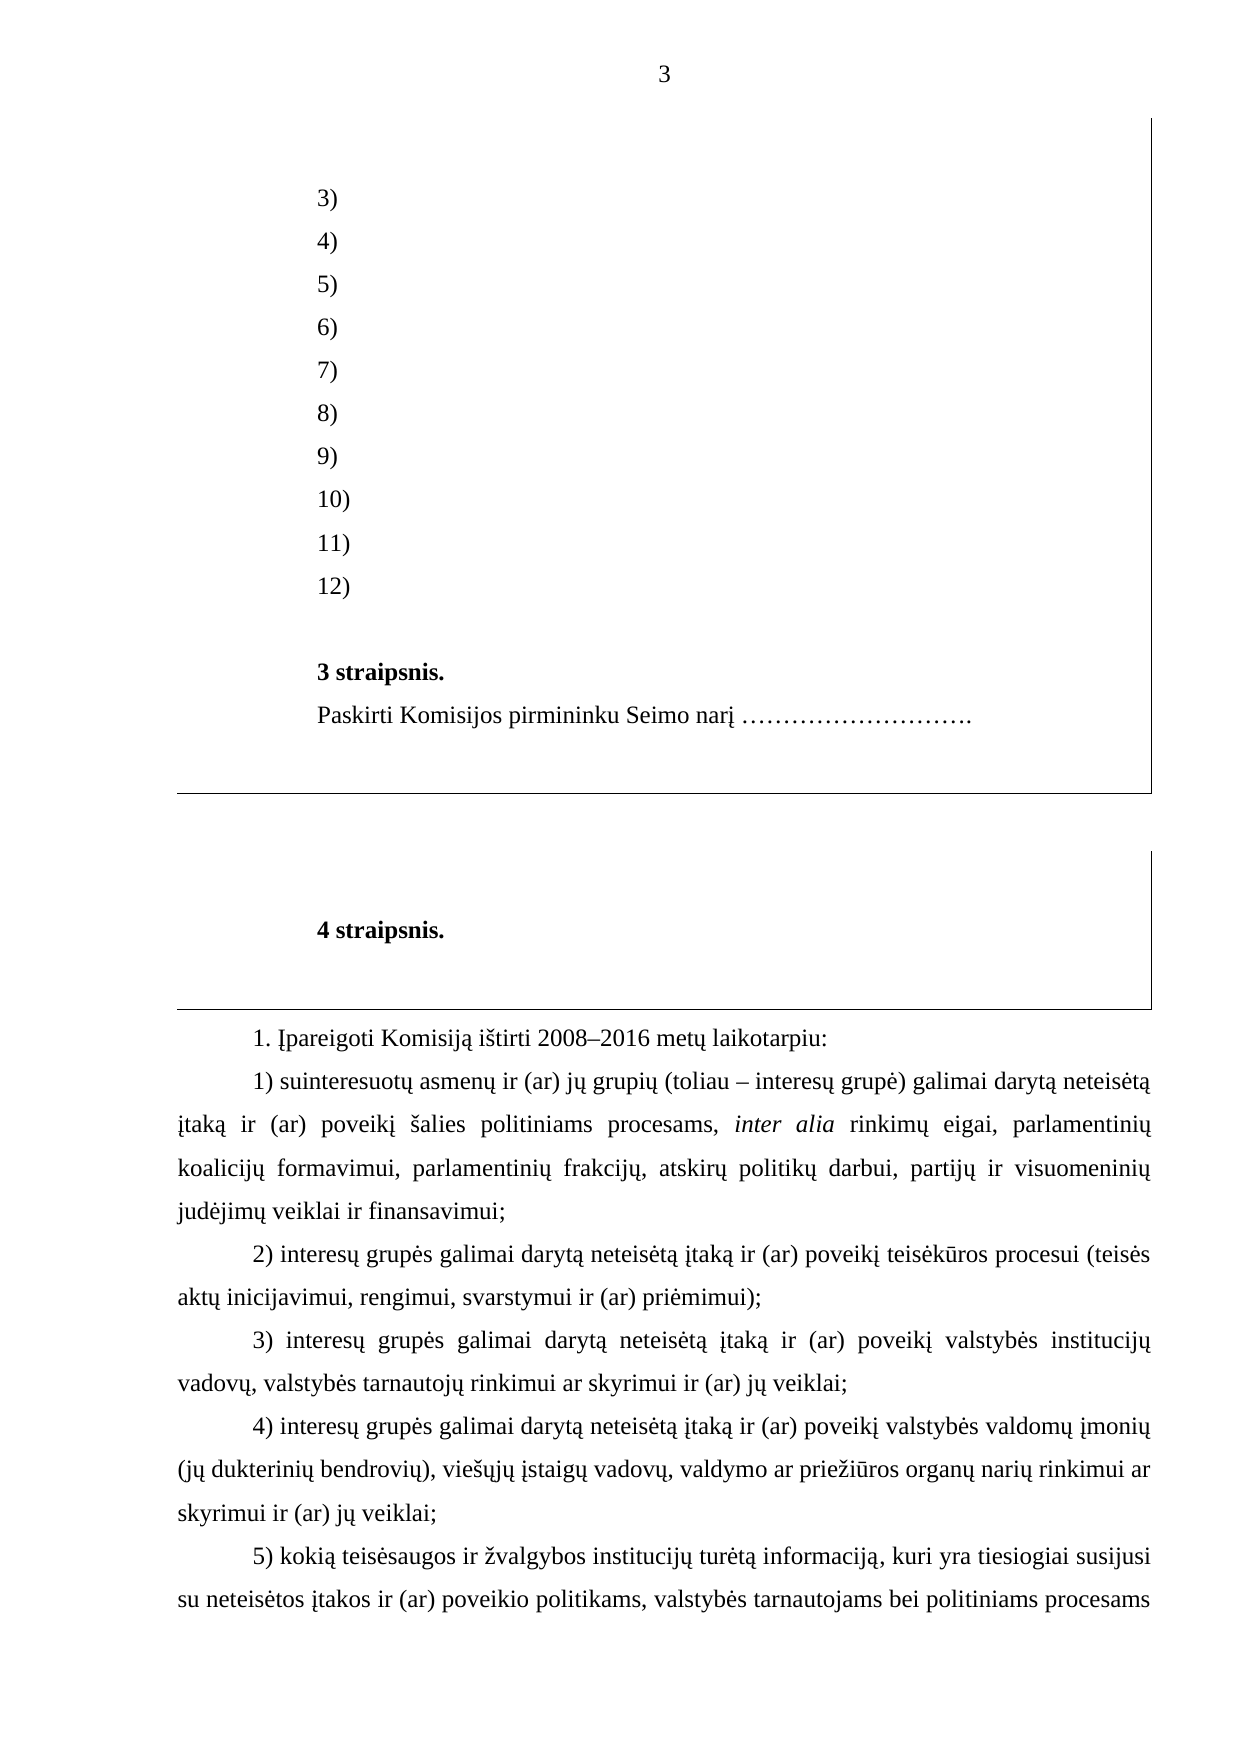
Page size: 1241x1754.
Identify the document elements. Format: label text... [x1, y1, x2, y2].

text 10) [177, 420, 1152, 463]
text 6) [177, 247, 1152, 291]
text 11) [177, 463, 1152, 506]
text 5) [177, 204, 1152, 247]
text 4) interesų grupės galimai darytą neteisėtą įtaką ir (ar) poveikį valstybės valdomų įmonių (jų dukterinių bendrovių), viešųjų įstaigų vadovų, valdymo ar priežiūros organų narių rinkimui ar skyrimui ir (ar) jų veiklai; [177, 1411, 1152, 1526]
text 3) [177, 118, 1151, 161]
text 12) [177, 506, 1152, 592]
text 9) [177, 377, 1152, 420]
text 3 straipsnis. [177, 592, 1152, 636]
text 8) [177, 334, 1152, 377]
text 1) suinteresuotų asmenų ir (ar) jų grupių (toliau – interesų grupė) galimai darytą neteisėtą įtaką ir (ar) poveikį šalies politiniams procesams, inter alia rinkimų eigai, parlamentinių koalicijų formavimui, parlamentinių frakcijų, atskirų politikų darbui, partijų ir visuomeninių judėjimų veiklai ir finansavimui; [177, 1066, 1152, 1224]
text 9) [320, 413, 326, 420]
text 1. Įpareigoti Komisiją ištirti 2008–2016 metų laikotarpiu: [177, 1023, 1152, 1052]
text 7) [177, 291, 1152, 334]
text 2) interesų grupės galimai darytą neteisėtą įtaką ir (ar) poveikį teisėkūros procesui (teisės aktų inicijavimui, rengimui, svarstymui ir (ar) priėmimui); [177, 1239, 1152, 1311]
text 3) interesų grupės galimai darytą neteisėtą įtaką ir (ar) poveikį valstybės institucijų vadovų, valstybės tarnautojų rinkimui ar skyrimui ir (ar) jų veiklai; [177, 1325, 1152, 1397]
text Paskirti Komisijos pirmininku Seimo narį ………………………. [177, 636, 1152, 793]
text 4 straipsnis. [177, 851, 1151, 1009]
text 5) kokią teisėsaugos ir žvalgybos institucijų turėtą informaciją, kuri yra tiesiogiai susijusi su neteisėtos įtakos ir (ar) poveikio politikams, valstybės tarnautojams bei politiniams procesams [177, 1541, 1152, 1613]
text 4) [177, 161, 1152, 204]
